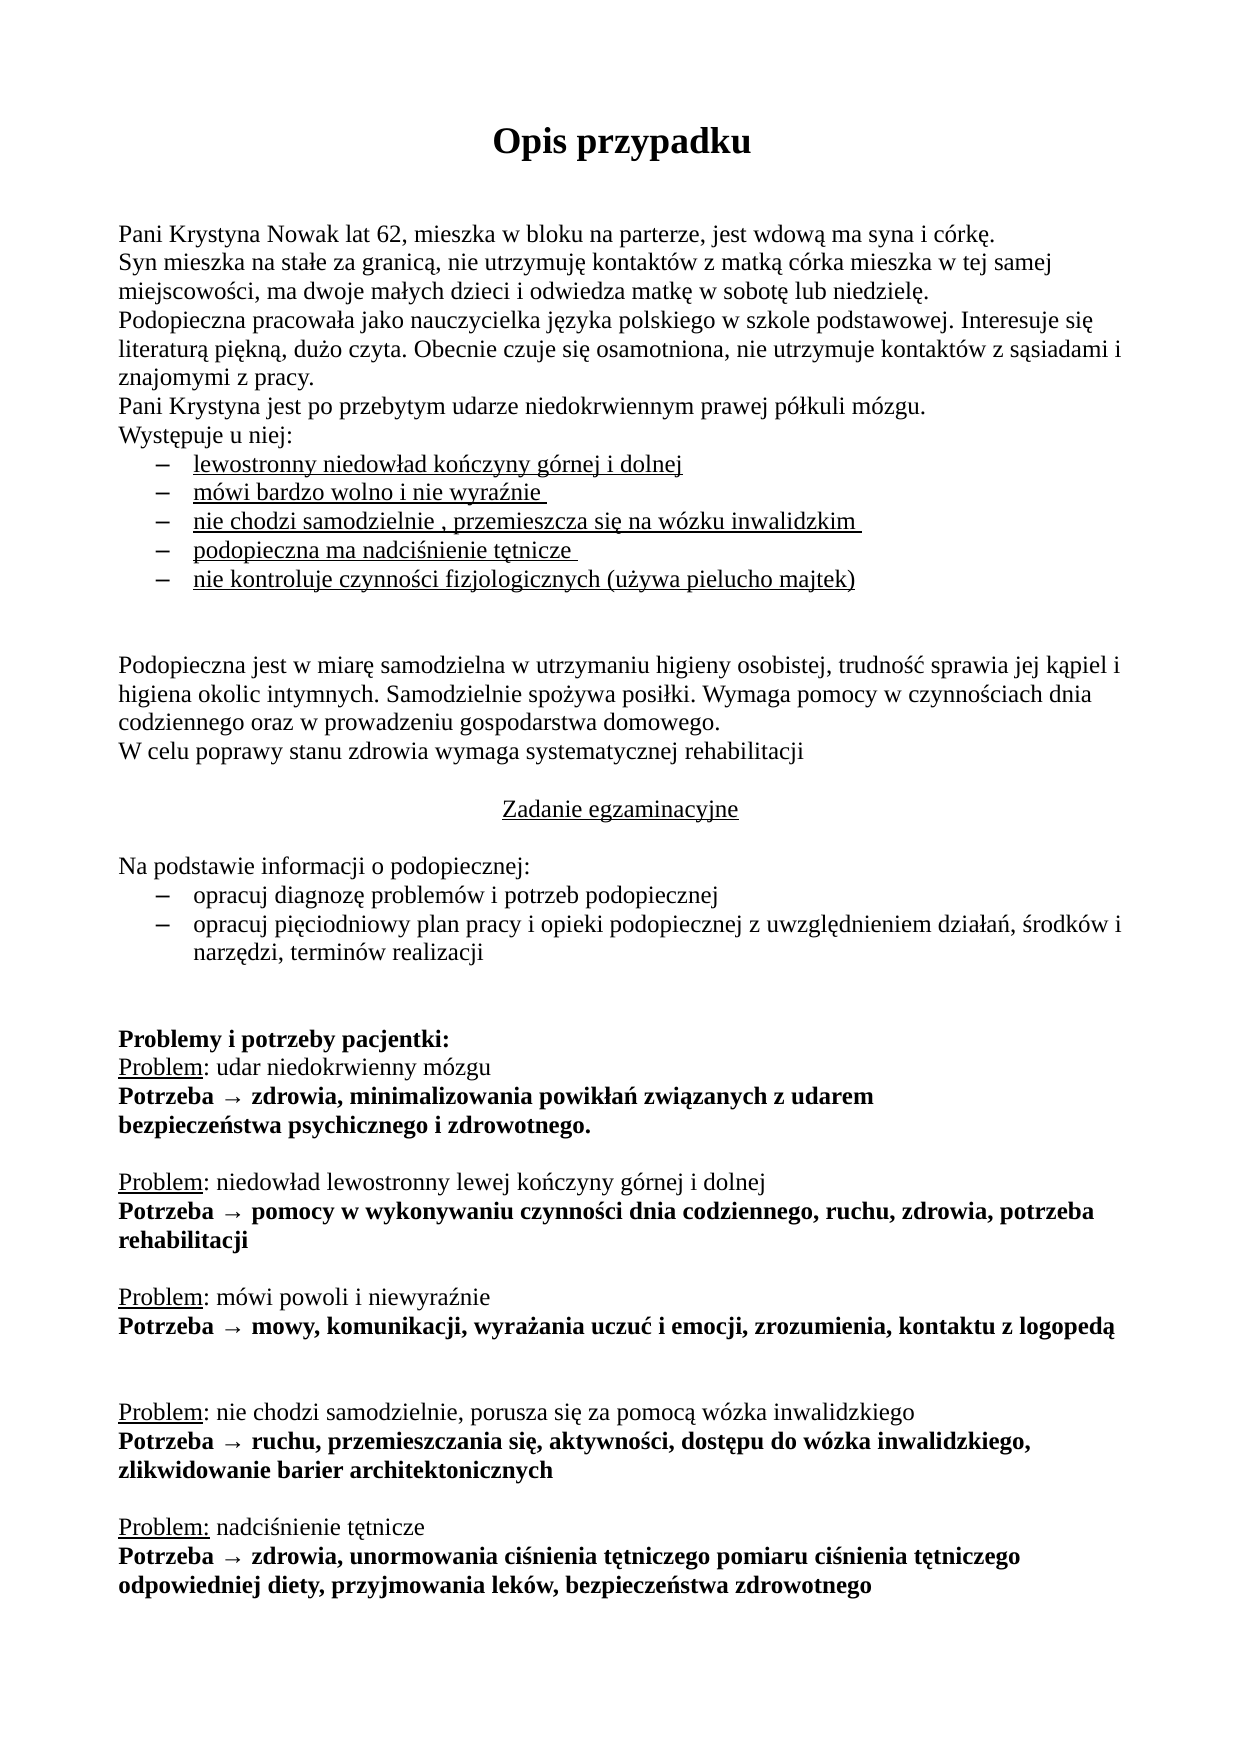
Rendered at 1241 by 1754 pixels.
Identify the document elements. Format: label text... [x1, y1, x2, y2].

list nie kontroluje czynności fizjologicznych (używa pielucho majtek) [156, 564, 1122, 592]
text bezpieczeństwa psychicznego i zdrowotnego. [118, 1110, 1122, 1139]
text Problem: niedowład lewostronny lewej kończyny górnej i dolnej [118, 1167, 1122, 1196]
list mówi bardzo wolno i nie wyraźnie [156, 477, 1122, 506]
text Problemy i potrzeby pacjentki: [118, 1024, 1122, 1052]
text Występuje u niej: [118, 420, 1122, 449]
text Na podstawie informacji o podopiecznej: [118, 851, 1122, 880]
list nie chodzi samodzielnie , przemieszcza się na wózku inwalidzkim [156, 506, 1122, 535]
text Problem: nadciśnienie tętnicze [118, 1512, 1122, 1541]
text Problem: nie chodzi samodzielnie, porusza się za pomocą wózka inwalidzkiego [118, 1397, 1122, 1426]
text Podopieczna jest w miarę samodzielna w utrzymaniu higieny osobistej, trudność sprawia jej kąpiel i higiena okolic intymnych. Samodzielnie spożywa posiłki. Wymaga pomocy w czynnościach dnia codziennego oraz w prowadzeniu gospodarstwa domowego. [118, 650, 1122, 736]
text Pani Krystyna Nowak lat 62, mieszka w bloku na parterze, jest wdową ma syna i córkę. [118, 219, 1122, 247]
text Zadanie egzaminacyjne [118, 794, 1122, 822]
text Potrzeba → pomocy w wykonywaniu czynności dnia codziennego, ruchu, zdrowia, potrzeba rehabilitacji [118, 1196, 1122, 1254]
list lewostronny niedowład kończyny górnej i dolnej [156, 449, 1122, 477]
list opracuj diagnozę problemów i potrzeb podopiecznej [156, 880, 1122, 909]
text Problem: mówi powoli i niewyraźnie [118, 1282, 1122, 1311]
text Problem: udar niedokrwienny mózgu [118, 1052, 1122, 1081]
list opracuj pięciodniowy plan pracy i opieki podopiecznej z uwzględnieniem działań, środków i narzędzi, terminów realizacji [156, 909, 1122, 966]
text Potrzeba → ruchu, przemieszczania się, aktywności, dostępu do wózka inwalidzkiego, zlikwidowanie barier architektonicznych [118, 1426, 1122, 1484]
text W celu poprawy stanu zdrowia wymaga systematycznej rehabilitacji [118, 736, 1122, 765]
text Podopieczna pracowała jako nauczycielka języka polskiego w szkole podstawowej. Interesuje się literaturą piękną, dużo czyta. Obecnie czuje się osamotniona, nie utrzymuje kontaktów z sąsiadami i znajomymi z pracy. [118, 305, 1122, 391]
list podopieczna ma nadciśnienie tętnicze [156, 535, 1122, 564]
text Syn mieszka na stałe za granicą, nie utrzymuję kontaktów z matką córka mieszka w tej samej miejscowości, ma dwoje małych dzieci i odwiedza matkę w sobotę lub niedzielę. [118, 247, 1122, 305]
text Opis przypadku [118, 118, 1122, 161]
text Pani Krystyna jest po przebytym udarze niedokrwiennym prawej półkuli mózgu. [118, 391, 1122, 420]
text Potrzeba → zdrowia, minimalizowania powikłań związanych z udarem [118, 1081, 1122, 1110]
text Potrzeba → mowy, komunikacji, wyrażania uczuć i emocji, zrozumienia, kontaktu z logopedą [118, 1311, 1122, 1340]
text Potrzeba → zdrowia, unormowania ciśnienia tętniczego pomiaru ciśnienia tętniczego odpowiedniej diety, przyjmowania leków, bezpieczeństwa zdrowotnego [118, 1541, 1122, 1599]
